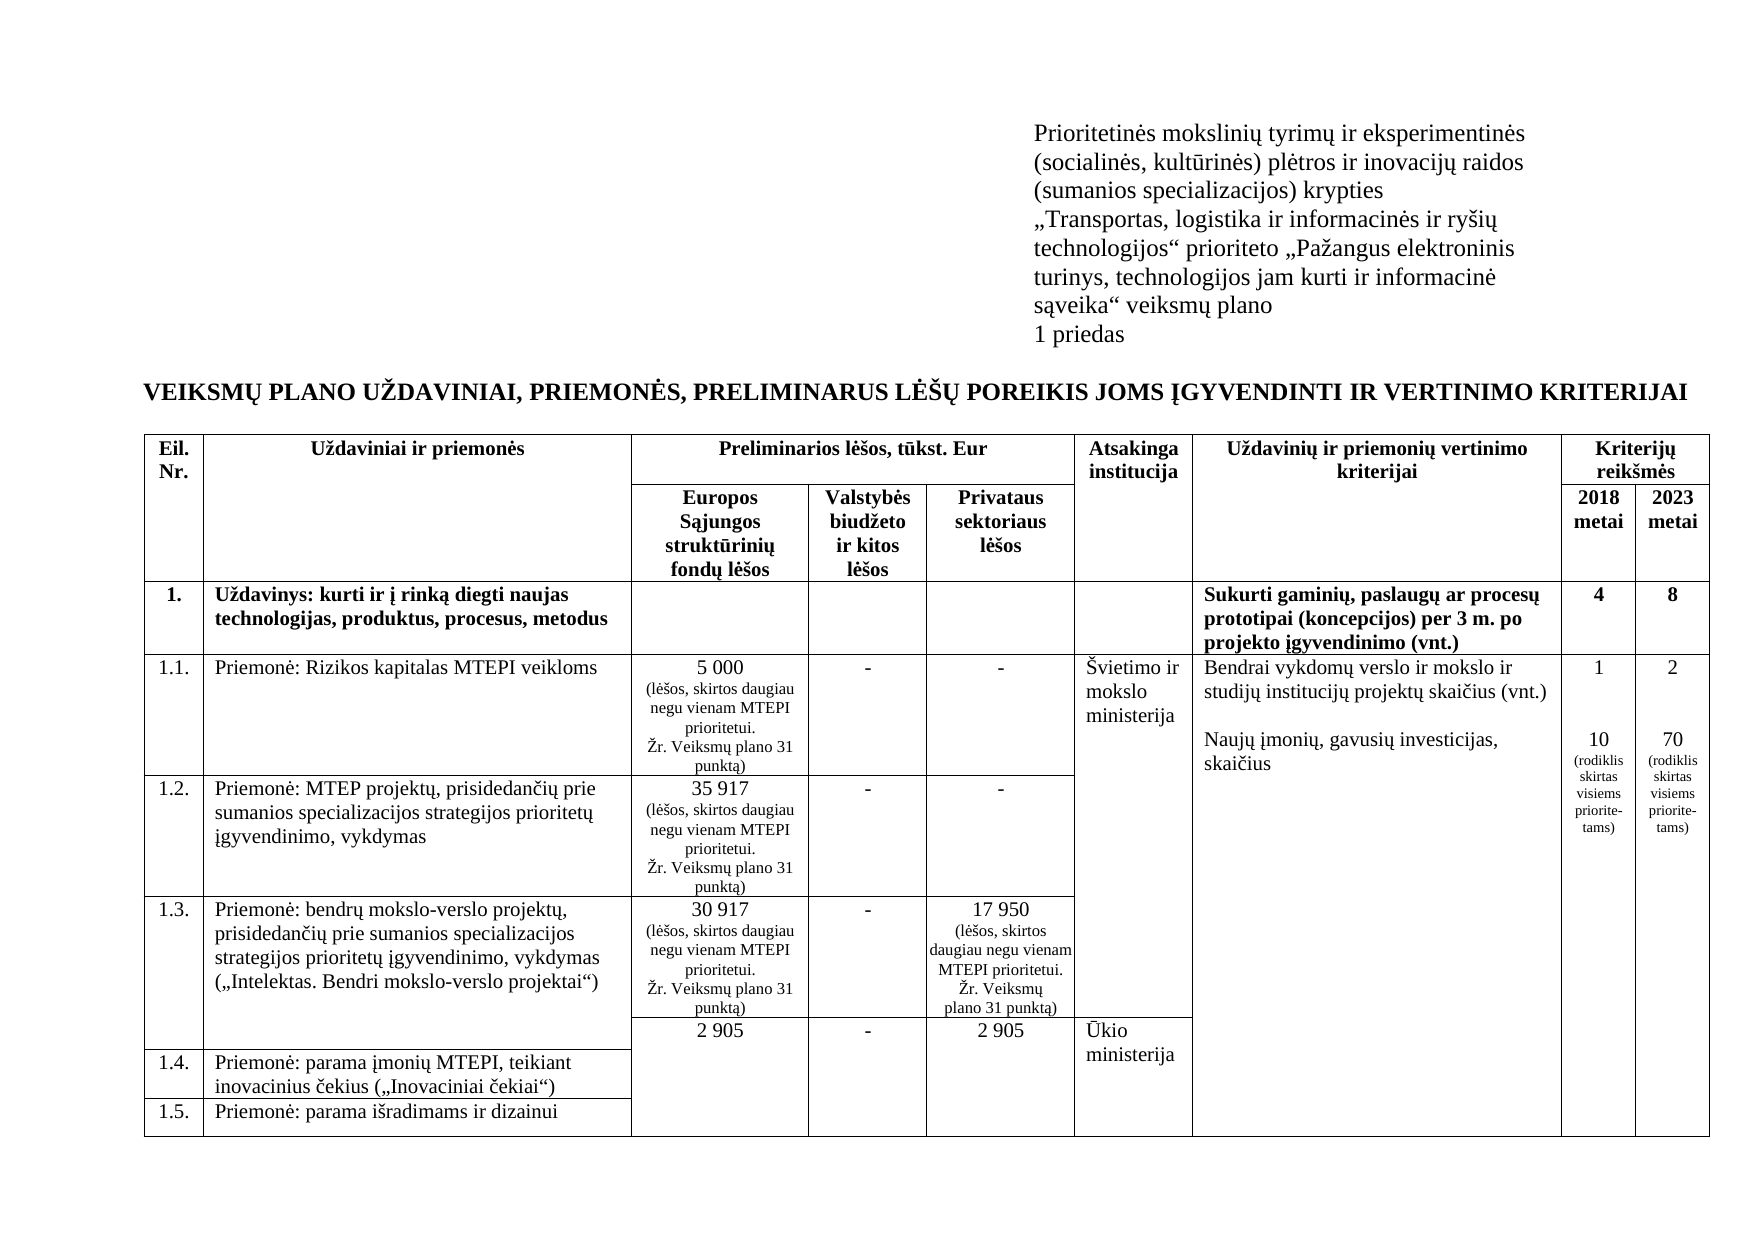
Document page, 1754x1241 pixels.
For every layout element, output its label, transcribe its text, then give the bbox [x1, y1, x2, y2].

table_cell Priemonė: MTEP projektų, prisidedančių prie sumanios specializacijos strategijos prioritetų įgyvendinimo, vykdymas [204, 776, 631, 896]
table_cell - [809, 776, 926, 896]
table_cell 2018 metai [1562, 485, 1635, 581]
table_cell Privataus sektoriaus lėšos [927, 485, 1074, 581]
table_cell 5 000 (lėšos, skirtos daugiau negu vienam MTEPI prioritetui. Žr. Veiksmų plano 31 punktą) [632, 655, 808, 775]
table_header Uždaviniai ir priemonės [204, 435, 631, 581]
text turinys, technologijos jam kurti ir informacinė [1034, 262, 1713, 291]
table_cell [632, 582, 808, 654]
table_header Atsakinga institucija [1075, 435, 1192, 581]
text sąveika“ veiksmų plano [1034, 291, 1713, 319]
table_cell - [927, 776, 1074, 896]
table_cell - [927, 655, 1074, 775]
table_cell 2 905 [927, 1018, 1074, 1136]
table_header Eil. Nr. [145, 435, 203, 581]
table_cell - [809, 897, 926, 1017]
table_cell 1.1. [145, 655, 203, 775]
text technologijos“ prioriteto „Pažangus elektroninis [1034, 233, 1713, 262]
table_header Kriterijų reikšmės [1562, 435, 1709, 483]
table_cell 4 [1562, 582, 1635, 654]
table_cell Priemonė: Rizikos kapitalas MTEPI veikloms [204, 655, 631, 775]
text (sumanios specializacijos) krypties [1034, 176, 1713, 204]
table_cell [927, 582, 1074, 654]
table_cell 17 950 (lėšos, skirtos daugiau negu vienam MTEPI prioritetui. Žr. Veiksmų plano 31 punktą) [927, 897, 1074, 1017]
table_cell 1. [145, 582, 203, 654]
text 1 priedas [1034, 319, 1713, 348]
table_cell 30 917 (lėšos, skirtos daugiau negu vienam MTEPI prioritetui. Žr. Veiksmų plano 31 punktą) [632, 897, 808, 1017]
table_cell 2 905 [632, 1018, 808, 1136]
table_cell 1.2. [145, 776, 203, 896]
table_cell 1.5. [145, 1099, 203, 1136]
table_cell [1075, 582, 1192, 654]
text VEIKSMŲ PLANO UŽDAVINIAI, priemonĖS, Preliminarus lėšų poreikis JOMS įgyvendinTi IR VERTINIMO KRITERIJAI [118, 377, 1713, 406]
table_cell 35 917 (lėšos, skirtos daugiau negu vienam MTEPI prioritetui. Žr. Veiksmų plano 31 punktą) [632, 776, 808, 896]
table_cell Sukurti gaminių, paslaugų ar procesų prototipai (koncepcijos) per 3 m. po projekto įgyvendinimo (vnt.) [1193, 582, 1561, 654]
text „Transportas, logistika ir informacinės ir ryšių [1034, 204, 1713, 233]
table_cell Bendrai vykdomų verslo ir mokslo ir studijų institucijų projektų skaičius (vnt.) Naujų įmonių, gavusių investicijas, skaičius [1193, 655, 1561, 1136]
table_cell Švietimo ir mokslo ministerija [1075, 655, 1192, 1017]
table_cell 2023 metai [1636, 485, 1709, 581]
table_cell 8 [1636, 582, 1709, 654]
table_cell 2 70 (rodiklis skirtas visiems priorite-tams) [1636, 655, 1709, 1136]
table_cell 1.4. [145, 1050, 203, 1098]
table_cell - [809, 1018, 926, 1136]
table_cell 1 10 (rodiklis skirtas visiems priorite-tams) [1562, 655, 1635, 1136]
table_cell Uždavinys: kurti ir į rinką diegti naujas technologijas, produktus, procesus, metodus [204, 582, 631, 654]
table_cell [809, 582, 926, 654]
table_cell Priemonė: bendrų mokslo-verslo projektų, prisidedančių prie sumanios specializacijos strategijos prioritetų įgyvendinimo, vykdymas („Intelektas. Bendri mokslo-verslo projektai“) [204, 897, 631, 1049]
table_cell - [809, 655, 926, 775]
table_cell Ūkio ministerija [1075, 1018, 1192, 1136]
table_cell Priemonė: parama išradimams ir dizainui [204, 1099, 631, 1136]
table_header Uždavinių ir priemonių vertinimo kriterijai [1193, 435, 1561, 581]
text Prioritetinės mokslinių tyrimų ir eksperimentinės [1034, 118, 1713, 147]
table_cell 1.3. [145, 897, 203, 1049]
table_header Preliminarios lėšos, tūkst. Eur [632, 435, 1074, 483]
table_cell Valstybės biudžeto ir kitos lėšos [809, 485, 926, 581]
text (socialinės, kultūrinės) plėtros ir inovacijų raidos [1034, 147, 1713, 176]
table_cell Priemonė: parama įmonių MTEPI, teikiant inovacinius čekius („Inovaciniai čekiai“) [204, 1050, 631, 1098]
table_cell Europos Sąjungos struktūrinių fondų lėšos [632, 485, 808, 581]
